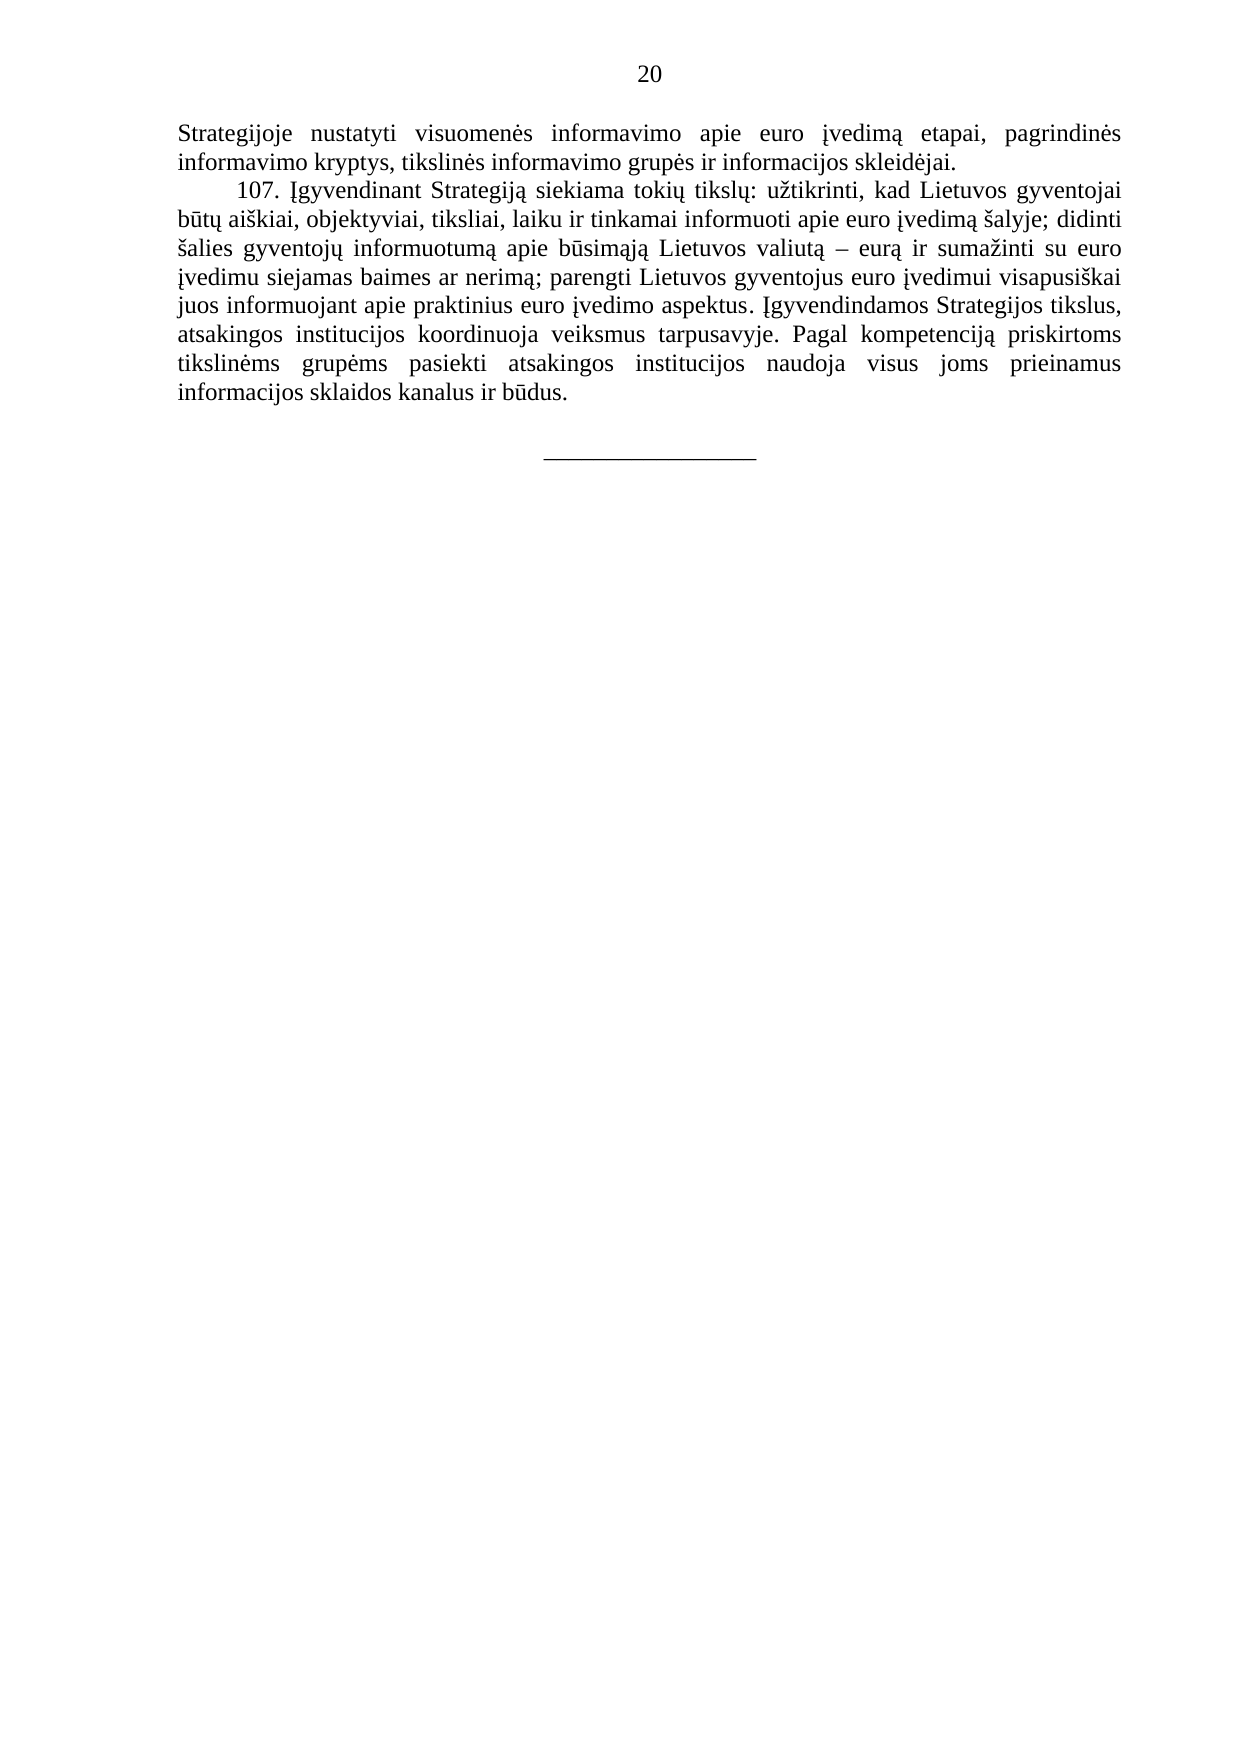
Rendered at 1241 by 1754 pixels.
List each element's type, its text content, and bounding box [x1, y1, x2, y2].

text _________________ [177, 434, 1122, 463]
text 107. Įgyvendinant Strategiją siekiama tokių tikslų: užtikrinti, kad Lietuvos gyventojai būtų aiškiai, objektyviai, tiksliai, laiku ir tinkamai informuoti apie euro įvedimą šalyje; didinti šalies gyventojų informuotumą apie būsimąją Lietuvos valiutą – eurą ir sumažinti su euro įvedimu siejamas baimes ar nerimą; parengti Lietuvos gyventojus euro įvedimui visapusiškai juos informuojant apie praktinius euro įvedimo aspektus. Įgyvendindamos Strategijos tikslus, atsakingos institucijos koordinuoja veiksmus tarpusavyje. Pagal kompetenciją priskirtoms tikslinėms grupėms pasiekti atsakingos institucijos naudoja visus joms prieinamus informacijos sklaidos kanalus ir būdus. [177, 176, 1122, 406]
text Strategijoje nustatyti visuomenės informavimo apie euro įvedimą etapai, pagrindinės informavimo kryptys, tikslinės informavimo grupės ir informacijos skleidėjai. [177, 118, 1122, 176]
